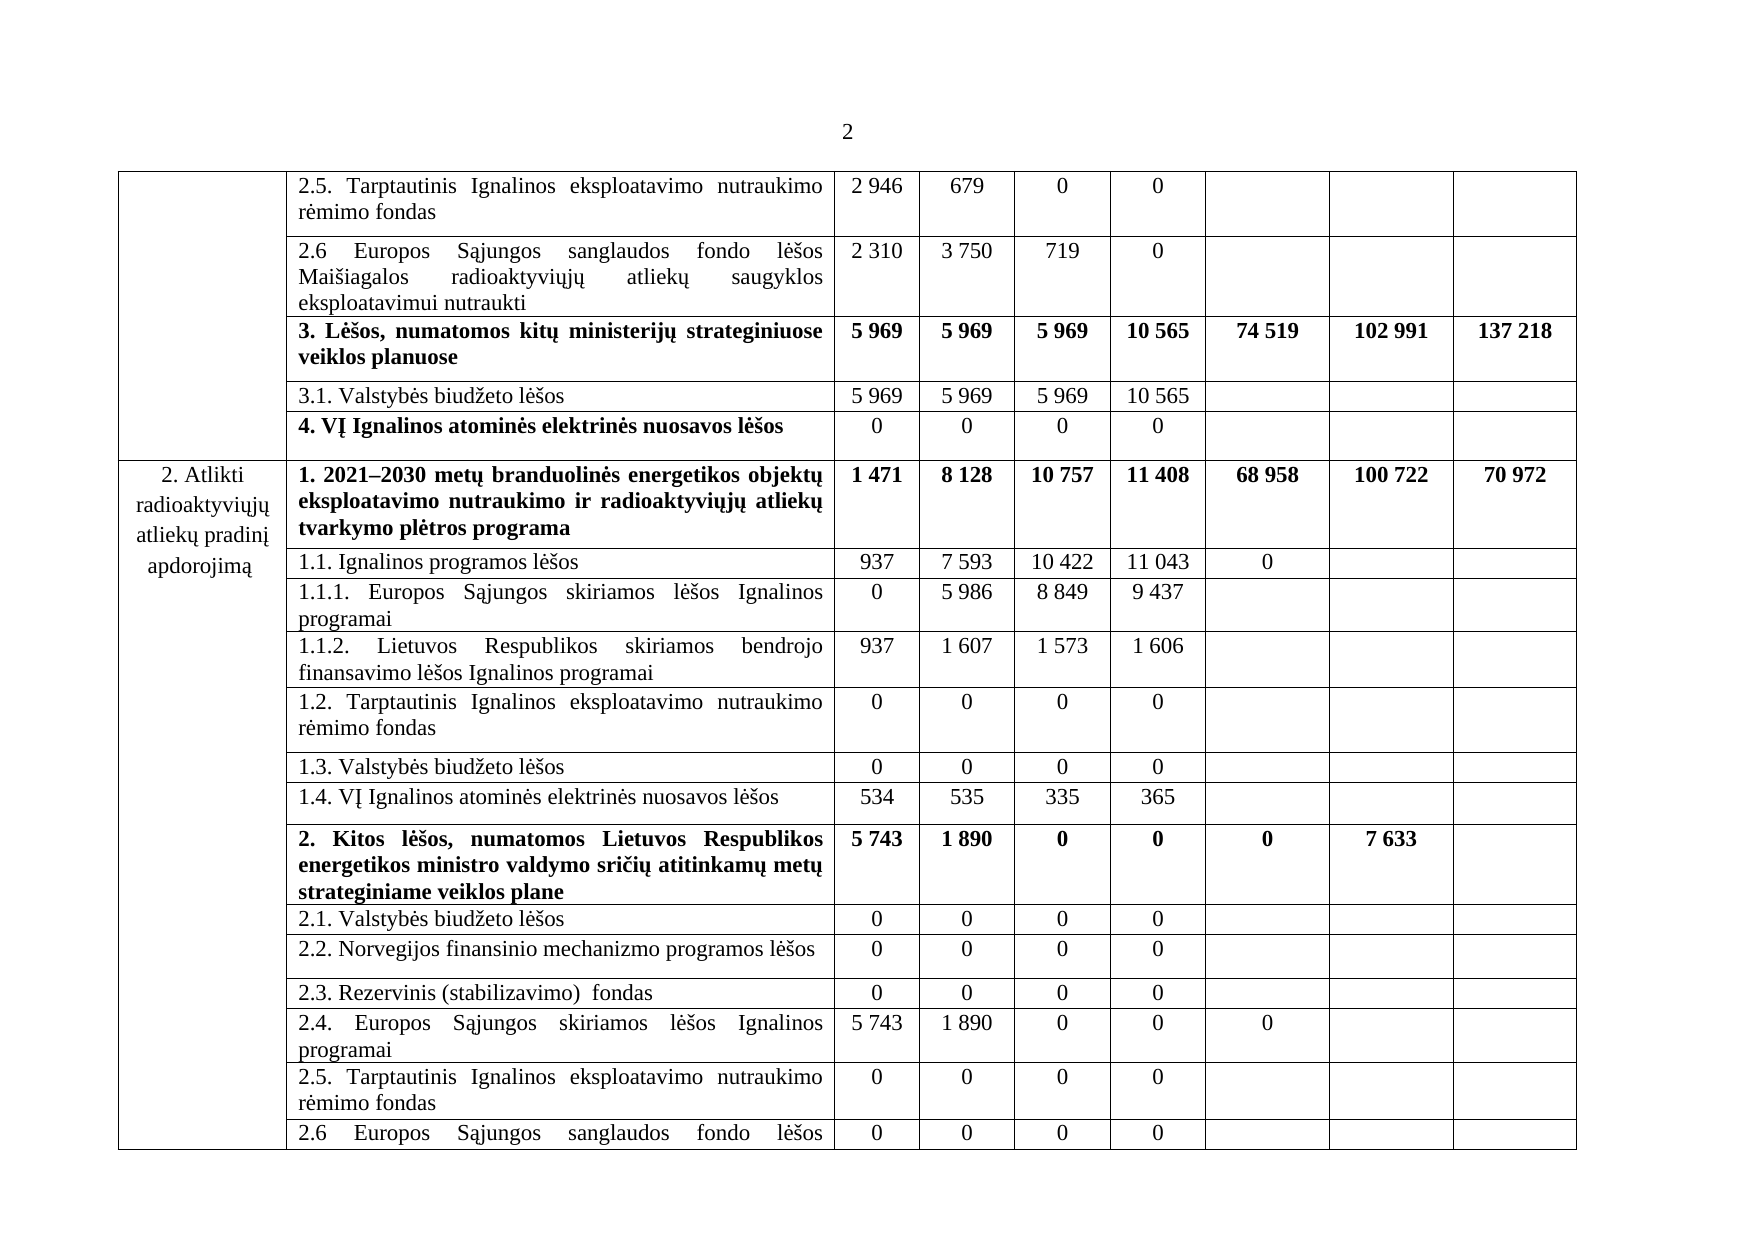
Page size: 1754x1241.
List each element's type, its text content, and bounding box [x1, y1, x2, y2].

table_cell 1.1.1. Europos Sąjungos skiriamos lėšos Ignalinos programai [287, 579, 834, 631]
table_cell [1454, 412, 1576, 460]
table_cell 0 [835, 979, 919, 1008]
table_cell [1330, 905, 1453, 934]
table_cell 335 [1015, 783, 1110, 824]
table_cell 0 [1111, 688, 1205, 752]
table_cell [1330, 783, 1453, 824]
table_cell [1454, 632, 1576, 687]
table_cell 100 722 [1330, 461, 1453, 547]
table_cell 0 [835, 579, 919, 631]
table_cell 10 565 [1111, 317, 1205, 381]
table_cell 2.1. Valstybės biudžeto lėšos [287, 905, 834, 934]
table_cell 1.3. Valstybės biudžeto lėšos [287, 753, 834, 782]
table_cell 1 471 [835, 461, 919, 547]
table_cell 1 607 [920, 632, 1014, 687]
table_cell 0 [1015, 935, 1110, 978]
table_cell 1.2. Tarptautinis Ignalinos eksploatavimo nutraukimo rėmimo fondas [287, 688, 834, 752]
table_cell 0 [835, 905, 919, 934]
table_cell 0 [1111, 1063, 1205, 1118]
table_cell [1206, 579, 1329, 631]
table_cell 2.6 Europos Sąjungos sanglaudos fondo lėšos [287, 1120, 834, 1148]
table_cell 70 972 [1454, 461, 1576, 547]
table_cell 3.1. Valstybės biudžeto lėšos [287, 382, 834, 411]
table_cell 534 [835, 783, 919, 824]
table_cell [1330, 412, 1453, 460]
table_cell [1454, 979, 1576, 1008]
table_cell 68 958 [1206, 461, 1329, 547]
table_cell 0 [1015, 412, 1110, 460]
table_cell 5 969 [1015, 317, 1110, 381]
table_cell 2. Atlikti radioaktyviųjų atliekų pradinį apdorojimą [119, 461, 286, 1148]
table_cell 7 633 [1330, 825, 1453, 904]
table_cell 9 437 [1111, 579, 1205, 631]
table_cell 3. Lėšos, numatomos kitų ministerijų strateginiuose veiklos planuose [287, 317, 834, 381]
table_cell 2.6 Europos Sąjungos sanglaudos fondo lėšos Maišiagalos radioaktyviųjų atliekų saugyklos eksploatavimui nutraukti [287, 237, 834, 316]
table_cell 1. 2021–2030 metų branduolinės energetikos objektų eksploatavimo nutraukimo ir radioaktyviųjų atliekų tvarkymo plėtros programa [287, 461, 834, 547]
table_cell 0 [1015, 172, 1110, 236]
table_cell 3 750 [920, 237, 1014, 316]
table_cell 10 565 [1111, 382, 1205, 411]
table_cell 74 519 [1206, 317, 1329, 381]
table_cell 0 [920, 412, 1014, 460]
table_cell 2.3. Rezervinis (stabilizavimo) fondas [287, 979, 834, 1008]
table_cell 1.1.2. Lietuvos Respublikos skiriamos bendrojo finansavimo lėšos Ignalinos programai [287, 632, 834, 687]
table_cell 365 [1111, 783, 1205, 824]
table_cell 0 [920, 1063, 1014, 1118]
table_cell 8 849 [1015, 579, 1110, 631]
table_cell 0 [920, 753, 1014, 782]
table_cell 937 [835, 549, 919, 577]
table_cell 102 991 [1330, 317, 1453, 381]
table_cell 0 [1111, 825, 1205, 904]
table_cell 2 310 [835, 237, 919, 316]
table_cell [1330, 237, 1453, 316]
table_cell [1330, 579, 1453, 631]
table_cell 1 890 [920, 1009, 1014, 1062]
table_cell 0 [1111, 753, 1205, 782]
table_cell 0 [920, 905, 1014, 934]
table_cell 1 573 [1015, 632, 1110, 687]
table_cell 0 [835, 753, 919, 782]
table_cell 2. Kitos lėšos, numatomos Lietuvos Respublikos energetikos ministro valdymo sričių atitinkamų metų strateginiame veiklos plane [287, 825, 834, 904]
table_cell 8 128 [920, 461, 1014, 547]
table_cell [1206, 1120, 1329, 1148]
table_cell 7 593 [920, 549, 1014, 577]
table_cell [1454, 825, 1576, 904]
table_cell 2.2. Norvegijos finansinio mechanizmo programos lėšos [287, 935, 834, 978]
table_cell 137 218 [1454, 317, 1576, 381]
table_cell 937 [835, 632, 919, 687]
table_cell 0 [1206, 1009, 1329, 1062]
table_cell [1454, 549, 1576, 577]
table_cell [1454, 1120, 1576, 1148]
table_cell 2.5. Tarptautinis Ignalinos eksploatavimo nutraukimo rėmimo fondas [287, 1063, 834, 1118]
table_cell 0 [920, 935, 1014, 978]
table_cell [1454, 688, 1576, 752]
table_cell 0 [1111, 979, 1205, 1008]
table_cell 5 969 [920, 382, 1014, 411]
table_cell 1.4. VĮ Ignalinos atominės elektrinės nuosavos lėšos [287, 783, 834, 824]
table_cell [1330, 979, 1453, 1008]
table_cell 0 [1111, 935, 1205, 978]
table_cell [1330, 688, 1453, 752]
table_cell [1330, 1063, 1453, 1118]
table_cell 535 [920, 783, 1014, 824]
table_cell 2 946 [835, 172, 919, 236]
table_cell [1330, 1009, 1453, 1062]
table_cell [1454, 382, 1576, 411]
table_cell [1206, 935, 1329, 978]
table_cell [1454, 1009, 1576, 1062]
table_cell 11 043 [1111, 549, 1205, 577]
table_cell [1454, 237, 1576, 316]
table_cell 5 969 [835, 317, 919, 381]
table_cell 0 [1015, 1063, 1110, 1118]
table_cell [1330, 935, 1453, 978]
table_cell [1206, 688, 1329, 752]
table_cell [1454, 905, 1576, 934]
table_cell [1206, 753, 1329, 782]
table_cell 0 [1206, 825, 1329, 904]
table_cell [1454, 935, 1576, 978]
table_cell [1206, 382, 1329, 411]
table_cell 0 [835, 1063, 919, 1118]
table_cell [1454, 579, 1576, 631]
table_cell [1454, 783, 1576, 824]
table_cell [1330, 172, 1453, 236]
table_cell [1330, 549, 1453, 577]
table_cell 1 890 [920, 825, 1014, 904]
table_cell 0 [920, 688, 1014, 752]
table_cell [1206, 979, 1329, 1008]
table_cell 0 [920, 979, 1014, 1008]
table_cell 0 [1015, 825, 1110, 904]
table_cell [1330, 753, 1453, 782]
table_cell 10 757 [1015, 461, 1110, 547]
table_cell [1206, 783, 1329, 824]
table_cell 0 [1111, 412, 1205, 460]
table_cell 0 [1015, 905, 1110, 934]
table_cell [1206, 237, 1329, 316]
table_cell 0 [1111, 237, 1205, 316]
table_cell 5 969 [920, 317, 1014, 381]
table_cell 5 969 [835, 382, 919, 411]
table_cell 719 [1015, 237, 1110, 316]
table_cell 0 [1015, 753, 1110, 782]
table_cell 0 [1015, 1009, 1110, 1062]
table_cell 0 [920, 1120, 1014, 1148]
table_cell [1454, 753, 1576, 782]
table_cell 5 986 [920, 579, 1014, 631]
table_cell [1330, 1120, 1453, 1148]
table_cell [1330, 632, 1453, 687]
table_cell 0 [1015, 1120, 1110, 1148]
table_cell [119, 172, 286, 460]
table_cell 679 [920, 172, 1014, 236]
table_cell [1206, 905, 1329, 934]
table_cell 0 [1206, 549, 1329, 577]
table_cell 11 408 [1111, 461, 1205, 547]
table_cell 2.4. Europos Sąjungos skiriamos lėšos Ignalinos programai [287, 1009, 834, 1062]
table_cell 5 743 [835, 825, 919, 904]
table_cell 2.5. Tarptautinis Ignalinos eksploatavimo nutraukimo rėmimo fondas [287, 172, 834, 236]
table_cell [1206, 1063, 1329, 1118]
table_cell 0 [1015, 688, 1110, 752]
table_cell 0 [1111, 905, 1205, 934]
table_cell 5 743 [835, 1009, 919, 1062]
table_cell 5 969 [1015, 382, 1110, 411]
table_cell [1454, 1063, 1576, 1118]
table_cell 0 [835, 935, 919, 978]
table_cell 0 [1015, 979, 1110, 1008]
table_cell 1 606 [1111, 632, 1205, 687]
table_cell 0 [1111, 1009, 1205, 1062]
table_cell 4. VĮ Ignalinos atominės elektrinės nuosavos lėšos [287, 412, 834, 460]
table_cell 0 [835, 412, 919, 460]
table_cell [1206, 632, 1329, 687]
table_cell [1454, 172, 1576, 236]
table_cell [1206, 412, 1329, 460]
table_cell 0 [835, 688, 919, 752]
table_cell [1330, 382, 1453, 411]
table_cell 0 [835, 1120, 919, 1148]
table_cell [1206, 172, 1329, 236]
table_cell 0 [1111, 1120, 1205, 1148]
table_cell 1.1. Ignalinos programos lėšos [287, 549, 834, 577]
table_cell 0 [1111, 172, 1205, 236]
table_cell 10 422 [1015, 549, 1110, 577]
